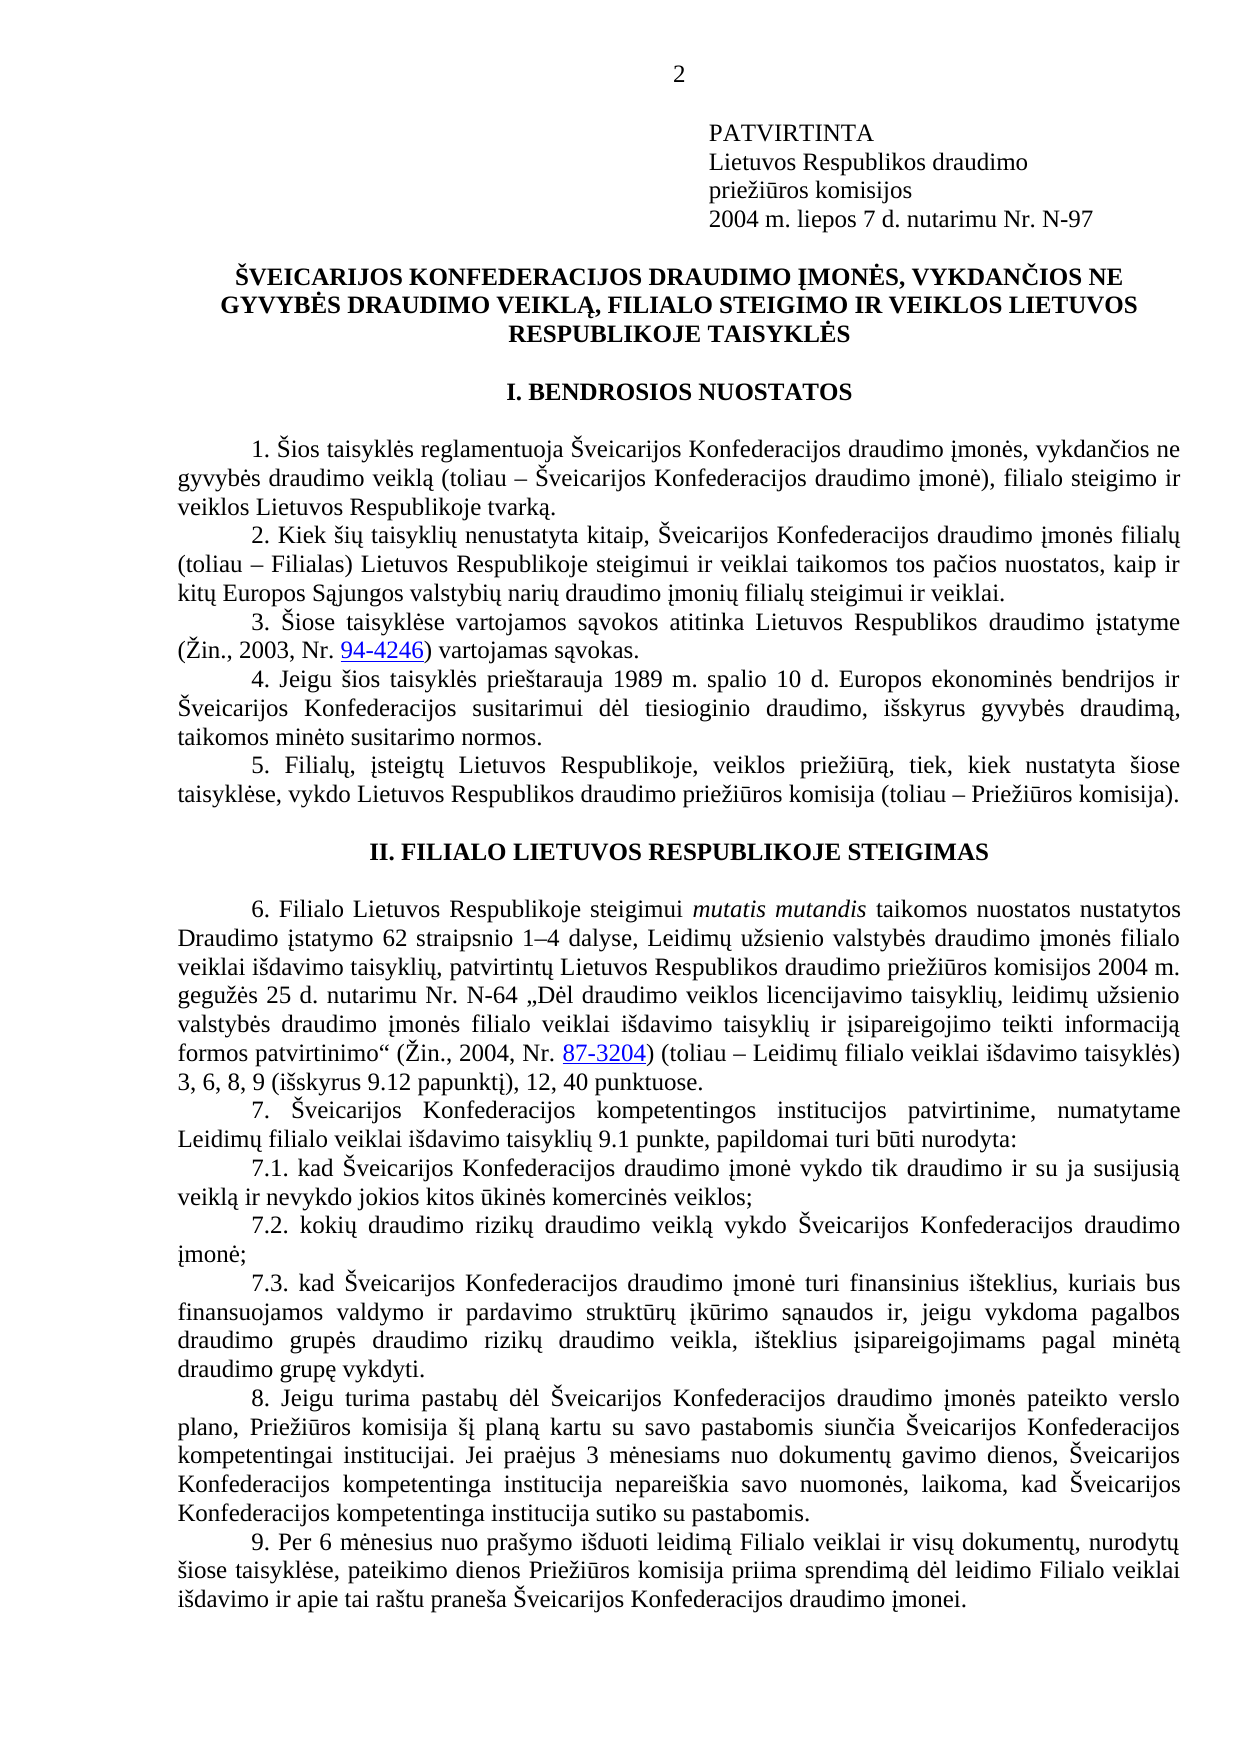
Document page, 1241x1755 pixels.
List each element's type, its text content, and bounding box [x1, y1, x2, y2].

text 3. Šiose taisyklėse vartojamos sąvokos atitinka Lietuvos Respublikos draudimo įstatyme (Žin., 2003, Nr. 94-4246) vartojamas sąvokas. [177, 607, 1181, 664]
text 1. Šios taisyklės reglamentuoja Šveicarijos Konfederacijos draudimo įmonės, vykdančios ne gyvybės draudimo veiklą (toliau – Šveicarijos Konfederacijos draudimo įmonė), filialo steigimo ir veiklos Lietuvos Respublikoje tvarką. [177, 434, 1181, 521]
text 7. Šveicarijos Konfederacijos kompetentingos institucijos patvirtinime, numatytame Leidimų filialo veiklai išdavimo taisyklių 9.1 punkte, papildomai turi būti nurodyta: [177, 1096, 1181, 1153]
text PATVIRTINTA [177, 118, 1181, 147]
text I. BENDROSIOS NUOSTATOS [177, 377, 1181, 406]
text 6. Filialo Lietuvos Respublikoje steigimui mutatis mutandis taikomos nuostatos nustatytos Draudimo įstatymo 62 straipsnio 1–4 dalyse, Leidimų užsienio valstybės draudimo įmonės filialo veiklai išdavimo taisyklių, patvirtintų Lietuvos Respublikos draudimo priežiūros komisijos 2004 m. gegužės 25 d. nutarimu Nr. N-64 „Dėl draudimo veiklos licencijavimo taisyklių, leidimų užsienio valstybės draudimo įmonės filialo veiklai išdavimo taisyklių ir įsipareigojimo teikti informaciją formos patvirtinimo“ (Žin., 2004, Nr. 87-3204) (toliau – Leidimų filialo veiklai išdavimo taisyklės) 3, 6, 8, 9 (išskyrus 9.12 papunktį), 12, 40 punktuose. [177, 894, 1181, 1096]
text 9. Per 6 mėnesius nuo prašymo išduoti leidimą Filialo veiklai ir visų dokumentų, nurodytų šiose taisyklėse, pateikimo dienos Priežiūros komisija priima sprendimą dėl leidimo Filialo veiklai išdavimo ir apie tai raštu praneša Šveicarijos Konfederacijos draudimo įmonei. [177, 1527, 1181, 1613]
text 7.3. kad Šveicarijos Konfederacijos draudimo įmonė turi finansinius išteklius, kuriais bus finansuojamos valdymo ir pardavimo struktūrų įkūrimo sąnaudos ir, jeigu vykdoma pagalbos draudimo grupės draudimo rizikų draudimo veikla, išteklius įsipareigojimams pagal minėtą draudimo grupę vykdyti. [177, 1268, 1181, 1383]
text 7.2. kokių draudimo rizikų draudimo veiklą vykdo Šveicarijos Konfederacijos draudimo įmonė; [177, 1211, 1181, 1268]
text II. FILIALO LIETUVOS RESPUBLIKOJE STEIGIMAS [177, 837, 1181, 866]
text 7.1. kad Šveicarijos Konfederacijos draudimo įmonė vykdo tik draudimo ir su ja susijusią veiklą ir nevykdo jokios kitos ūkinės komercinės veiklos; [177, 1153, 1181, 1211]
text Lietuvos Respublikos draudimo [177, 147, 1181, 176]
text 8. Jeigu turima pastabų dėl Šveicarijos Konfederacijos draudimo įmonės pateikto verslo plano, Priežiūros komisija šį planą kartu su savo pastabomis siunčia Šveicarijos Konfederacijos kompetentingai institucijai. Jei praėjus 3 mėnesiams nuo dokumentų gavimo dienos, Šveicarijos Konfederacijos kompetentinga institucija nepareiškia savo nuomonės, laikoma, kad Šveicarijos Konfederacijos kompetentinga institucija sutiko su pastabomis. [177, 1383, 1181, 1527]
text priežiūros komisijos [177, 176, 1181, 204]
text Šveicarijos konfederacijos draudimo įmonĖs, vykdančiOS ne gyvybės draudimo veiklą, filialo steigimo ir veiklos Lietuvos Respublikoje taisyklės [177, 262, 1181, 348]
text 2. Kiek šių taisyklių nenustatyta kitaip, Šveicarijos Konfederacijos draudimo įmonės filialų (toliau – Filialas) Lietuvos Respublikoje steigimui ir veiklai taikomos tos pačios nuostatos, kaip ir kitų Europos Sąjungos valstybių narių draudimo įmonių filialų steigimui ir veiklai. [177, 521, 1181, 607]
text 5. Filialų, įsteigtų Lietuvos Respublikoje, veiklos priežiūrą, tiek, kiek nustatyta šiose taisyklėse, vykdo Lietuvos Respublikos draudimo priežiūros komisija (toliau – Priežiūros komisija). [177, 751, 1181, 808]
text 2004 m. liepos 7 d. nutarimu Nr. N-97 [177, 204, 1181, 233]
text 4. Jeigu šios taisyklės prieštarauja 1989 m. spalio 10 d. Europos ekonominės bendrijos ir Šveicarijos Konfederacijos susitarimui dėl tiesioginio draudimo, išskyrus gyvybės draudimą, taikomos minėto susitarimo normos. [177, 664, 1181, 751]
